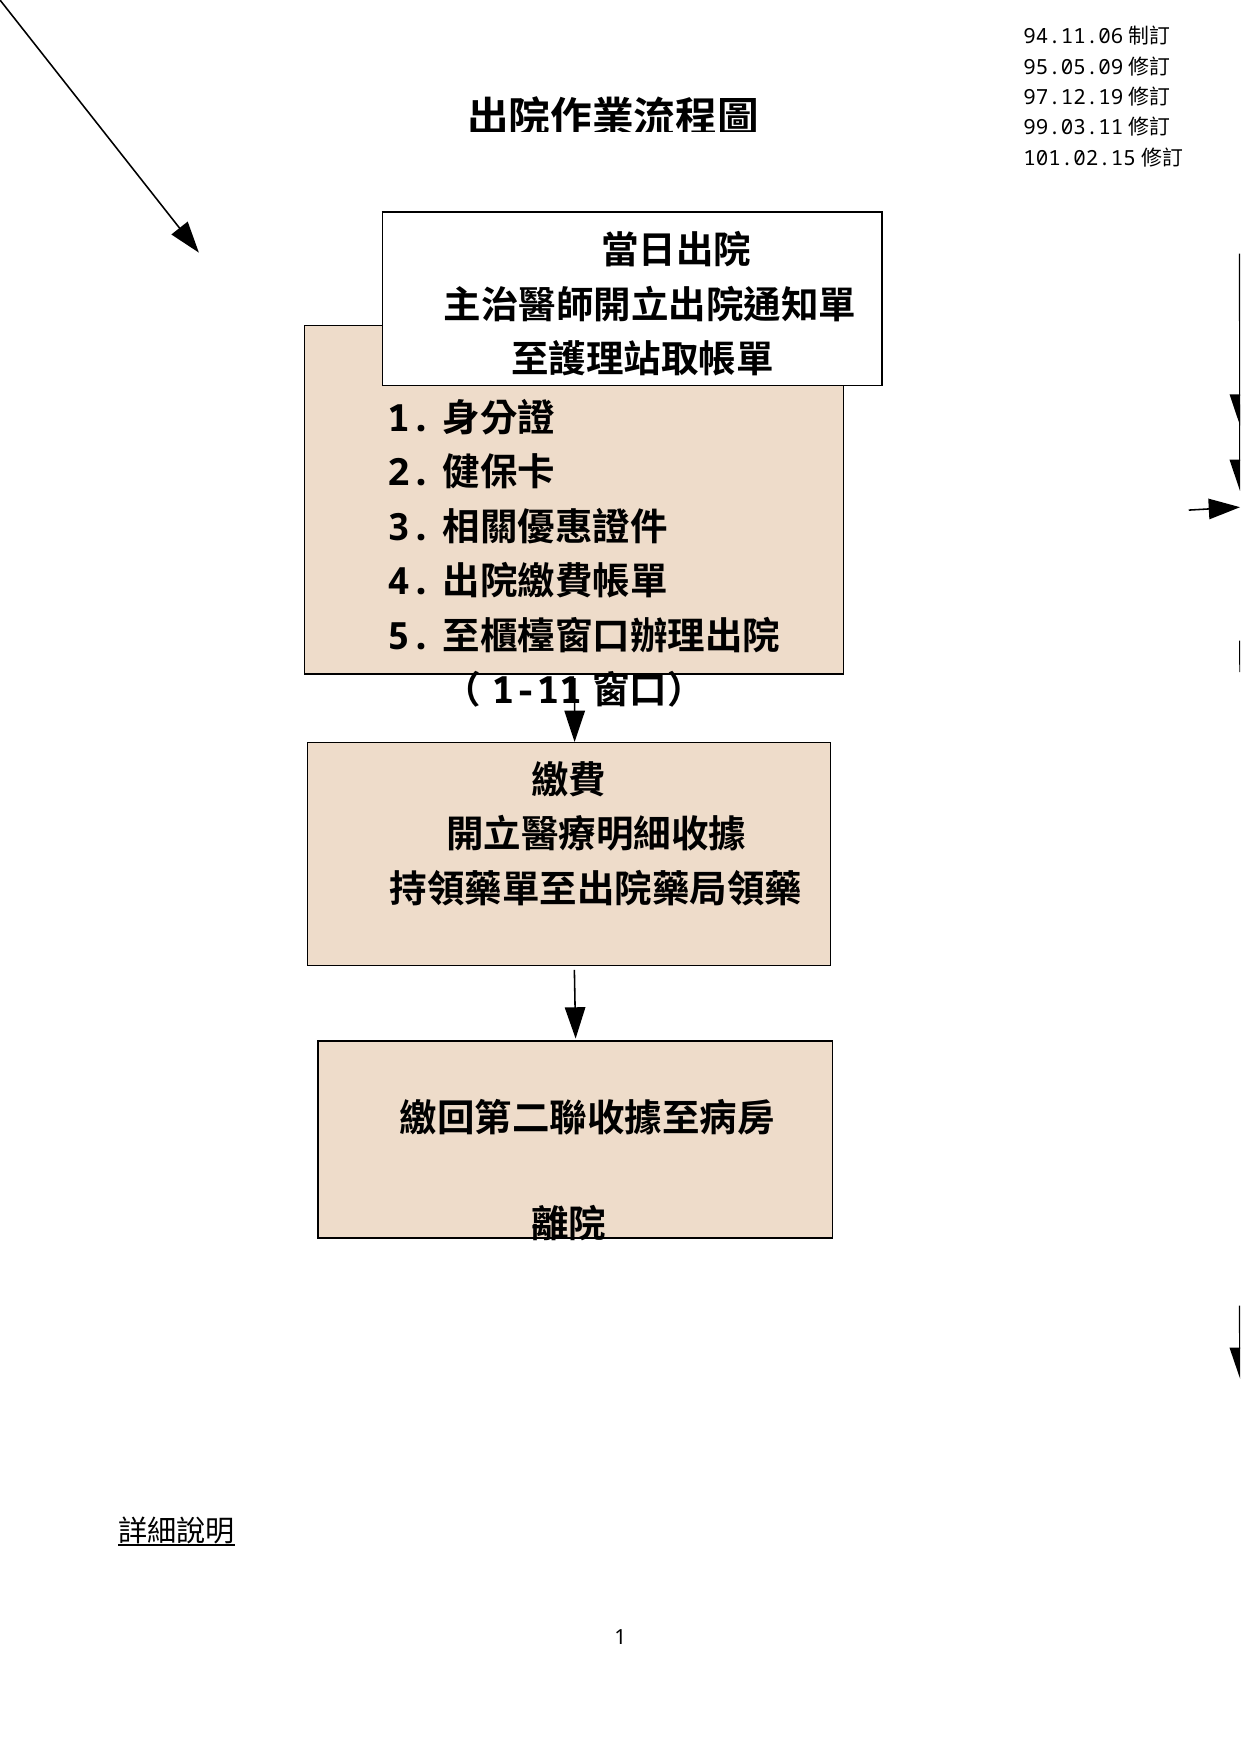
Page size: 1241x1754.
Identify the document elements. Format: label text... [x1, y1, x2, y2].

text 詳細說明 [118, 1508, 1122, 1550]
text 主治醫師開立出院通知單 [398, 274, 866, 329]
text 當日出院 [398, 220, 866, 274]
text 至護理站取帳單 [398, 329, 866, 377]
text 出院作業流程圖 [462, 84, 764, 131]
